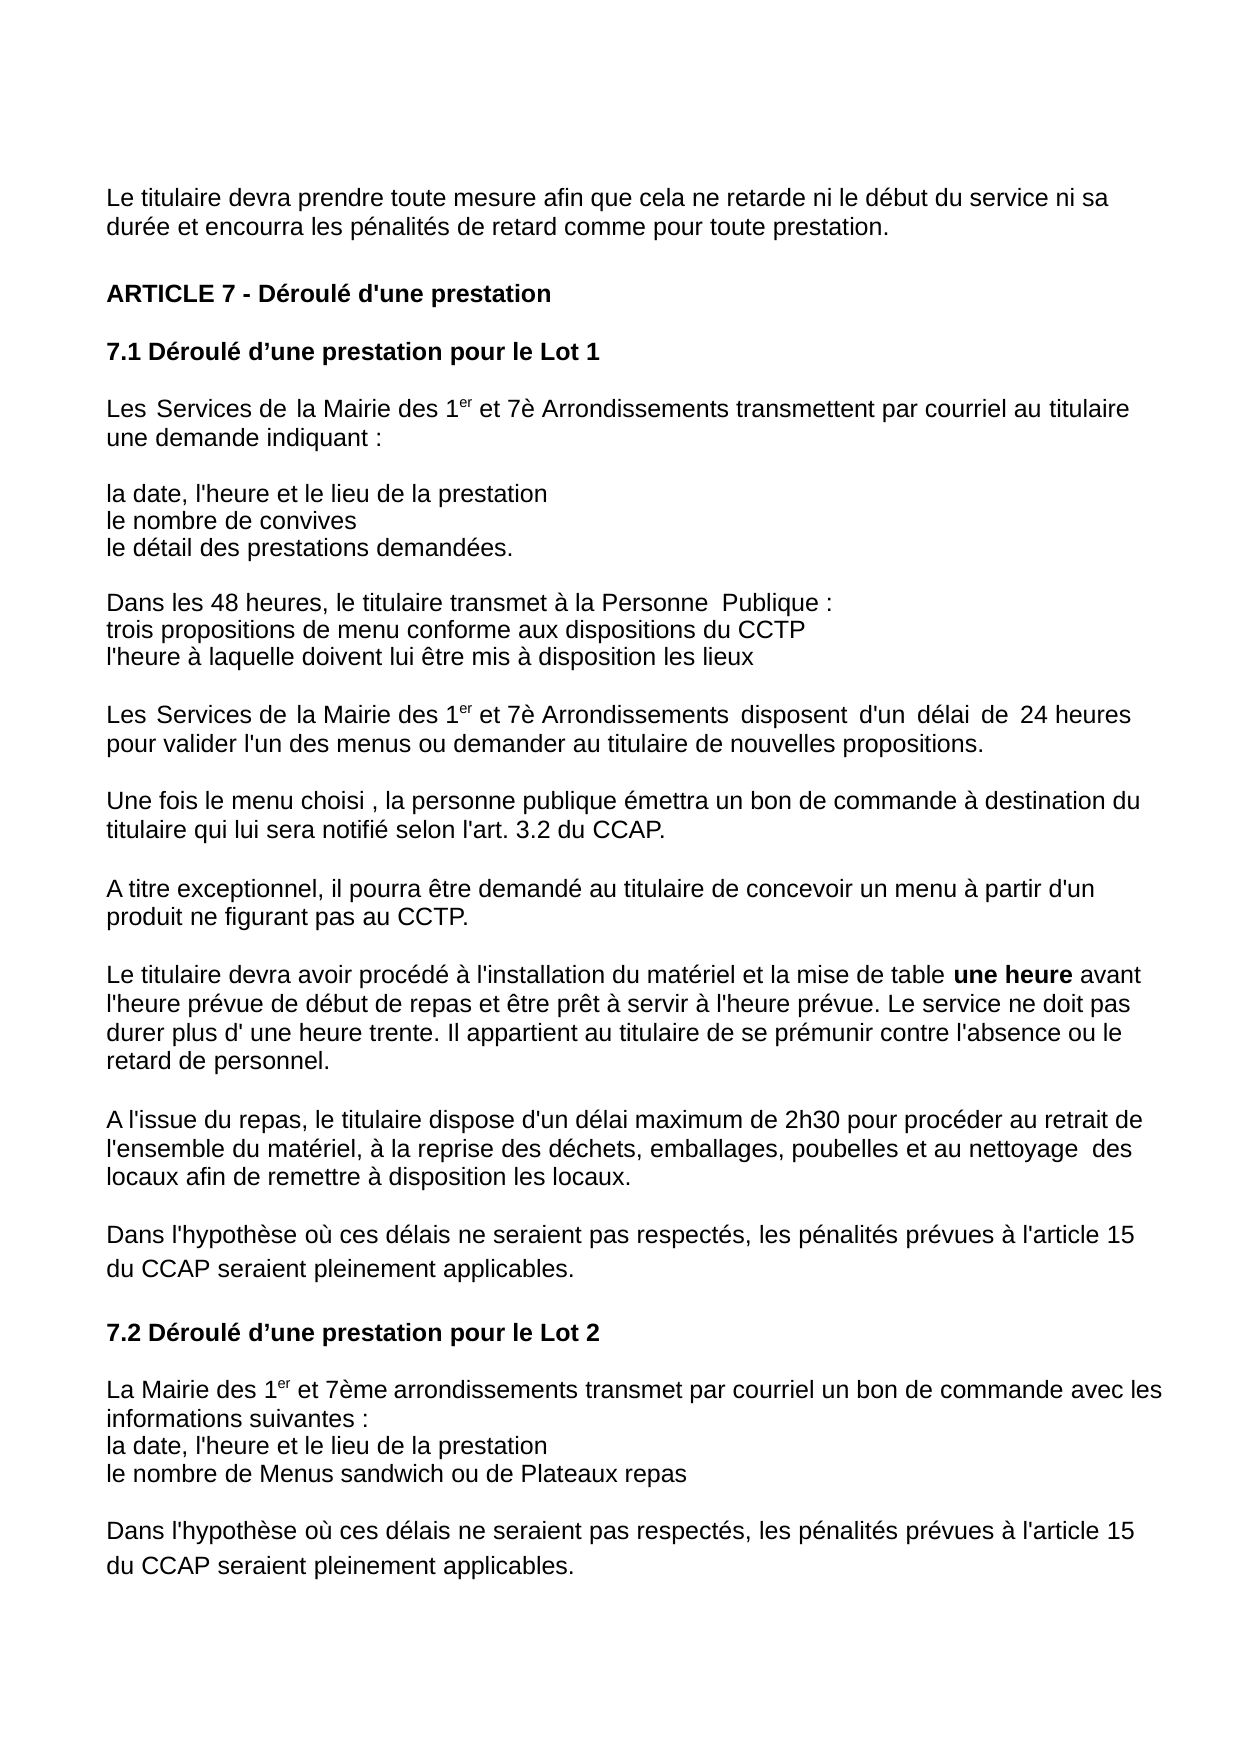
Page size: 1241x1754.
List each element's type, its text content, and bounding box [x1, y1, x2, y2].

text trois propositions de menu conforme aux dispositions du CCTP [106, 617, 1165, 643]
text Le titulaire devra prendre toute mesure afin que cela ne retarde ni le début du service ni sa durée et encourra les pénalités de retard comme pour toute prestation. [106, 183, 1165, 241]
text ARTICLE 7 - Déroulé d'une prestation [106, 279, 1165, 308]
text 7.1 Déroulé d’une prestation pour le Lot 1 [106, 337, 1165, 366]
text 7.2 Déroulé d’une prestation pour le Lot 2 [106, 1317, 1165, 1346]
text Dans l'hypothèse où ces délais ne seraient pas respectés, les pénalités prévues à l'article 15 du CCAP seraient pleinement applicables. [106, 1516, 1165, 1579]
text Le titulaire devra avoir procédé à l'installation du matériel et la mise de table une heure avant l'heure prévue de début de repas et être prêt à servir à l'heure prévue. Le service ne doit pas durer plus d' une heure trente. Il appartient au titulaire de se prémunir contre l'absence ou le retard de personnel. [106, 960, 1165, 1075]
text le nombre de convives [106, 508, 1165, 534]
text La Mairie des 1er et 7ème arrondissements transmet par courriel un bon de commande avec les informations suivantes : [106, 1375, 1165, 1432]
text l'heure à laquelle doivent lui être mis à disposition les lieux [106, 643, 1165, 671]
text le nombre de Menus sandwich ou de Plateaux repas [106, 1460, 1165, 1487]
text Dans les 48 heures, le titulaire transmet à la Personne Publique : [106, 591, 1165, 617]
text le détail des prestations demandées. [106, 534, 1165, 562]
text A titre exceptionnel, il pourra être demandé au titulaire de concevoir un menu à partir d'un produit ne figurant pas au CCTP. [106, 873, 1165, 931]
text Dans l'hypothèse où ces délais ne seraient pas respectés, les pénalités prévues à l'article 15 du CCAP seraient pleinement applicables. [106, 1220, 1165, 1283]
text Les Services de la Mairie des 1er et 7è Arrondissements disposent d'un délai de 24 heures pour valider l'un des menus ou demander au titulaire de nouvelles propositions. [106, 700, 1165, 757]
text A l'issue du repas, le titulaire dispose d'un délai maximum de 2h30 pour procéder au retrait de l'ensemble du matériel, à la reprise des déchets, emballages, poubelles et au nettoyage des locaux afin de remettre à disposition les locaux. [106, 1105, 1165, 1191]
text la date, l'heure et le lieu de la prestation [106, 1432, 1165, 1460]
text Les Services de la Mairie des 1er et 7è Arrondissements transmettent par courriel au titulaire une demande indiquant : [106, 394, 1165, 452]
text Une fois le menu choisi , la personne publique émettra un bon de commande à destination du titulaire qui lui sera notifié selon l'art. 3.2 du CCAP. [106, 786, 1165, 844]
text la date, l'heure et le lieu de la prestation [106, 481, 1165, 508]
